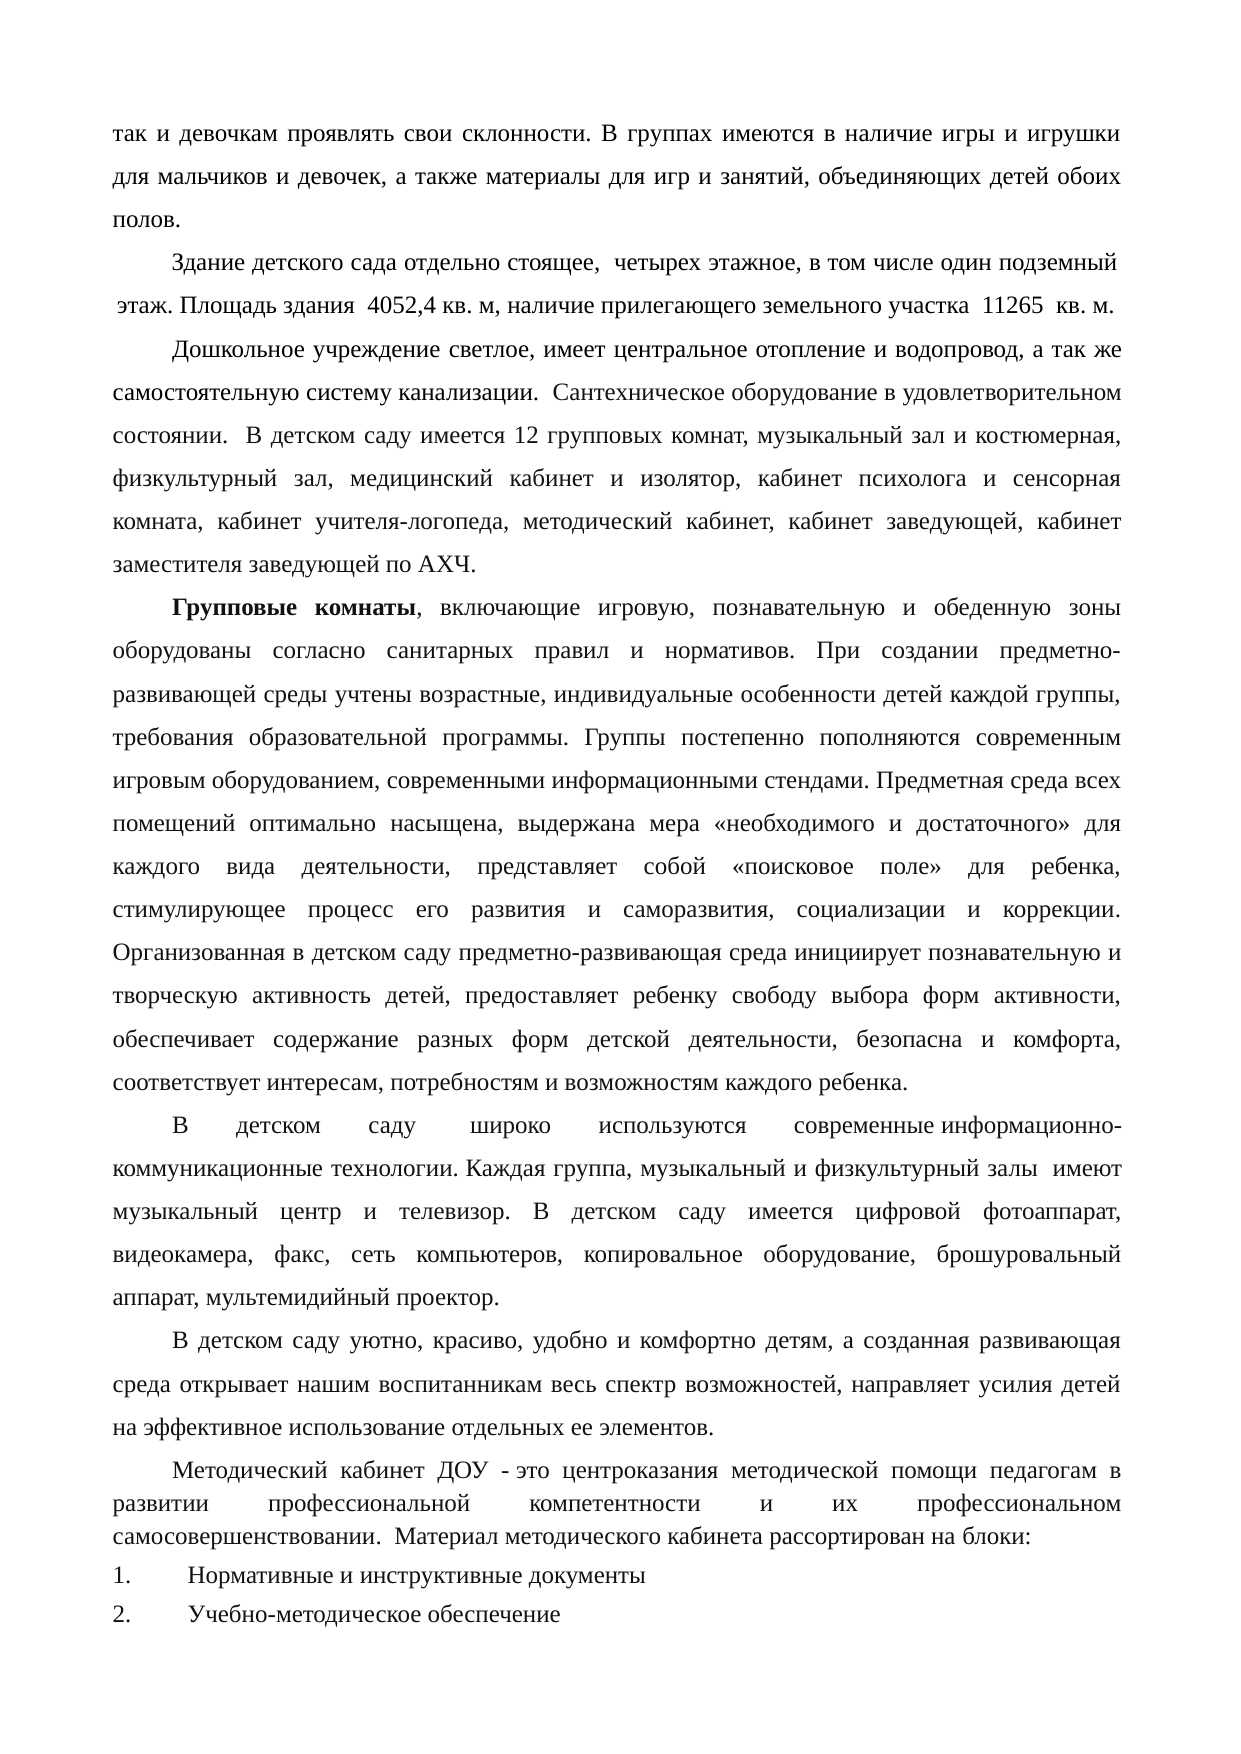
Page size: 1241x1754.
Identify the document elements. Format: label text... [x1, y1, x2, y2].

text В детском саду уютно, красиво, удобно и комфортно детям, а созданная развивающая среда открывает нашим воспитанникам весь спектр возможностей, направляет усилия детей на эффективное использование отдельных ее элементов. [112, 1326, 1122, 1441]
text Дошкольное учреждение светлое, имеет центральное отопление и водопровод, а так же самостоятельную систему канализации. Сантехническое оборудование в удовлетворительном состоянии. В детском саду имеется 12 групповых комнат, музыкальный зал и костюмерная, физкультурный зал, медицинский кабинет и изолятор, кабинет психолога и сенсорная комната, кабинет учителя-логопеда, методический кабинет, кабинет заведующей, кабинет заместителя заведующей по АХЧ. [112, 334, 1122, 578]
text так и девочкам проявлять свои склонности. В группах имеются в наличие игры и игрушки для мальчиков и девочек, а также материалы для игр и занятий, объединяющих детей обоих полов. [112, 118, 1122, 233]
text Групповые комнаты, включающие игровую, познавательную и обеденную зоны оборудованы согласно санитарных правил и нормативов. При создании предметно-развивающей среды учтены возрастные, индивидуальные особенности детей каждой группы, требования образовательной программы. Группы постепенно пополняются современным игровым оборудованием, современными информационными стендами. Предметная среда всех помещений оптимально насыщена, выдержана мера «необходимого и достаточного» для каждого вида деятельности, представляет собой «поисковое поле» для ребенка, стимулирующее процесс его развития и саморазвития, социализации и коррекции. Организованная в детском саду предметно-развивающая среда инициирует познавательную и творческую активность детей, предоставляет ребенку свободу выбора форм активности, обеспечивает содержание разных форм детской деятельности, безопасна и комфорта, соответствует интересам, потребностям и возможностям каждого ребенка. [112, 592, 1122, 1096]
text Методический кабинет ДОУ - это центроказания методической помощи педагогам в развитии профессиональной компетентности и их профессиональном самосовершенствовании. Материал методического кабинета рассортирован на блоки: [112, 1455, 1122, 1550]
list Учебно-методическое обеспечение [112, 1599, 1122, 1628]
list Нормативные и инструктивные документы [112, 1560, 1122, 1589]
text В детском саду широко используются современные информационно-коммуникационные технологии. Каждая группа, музыкальный и физкультурный залы имеют музыкальный центр и телевизор. В детском саду имеется цифровой фотоаппарат, видеокамера, факс, сеть компьютеров, копировальное оборудование, брошуровальный аппарат, мультемидийный проектор. [112, 1110, 1122, 1311]
text Здание детского сада отдельно стоящее, четырех этажное, в том числе один подземный этаж. Площадь здания 4052,4 кв. м, наличие прилегающего земельного участка 11265 кв. м. [117, 247, 1118, 319]
